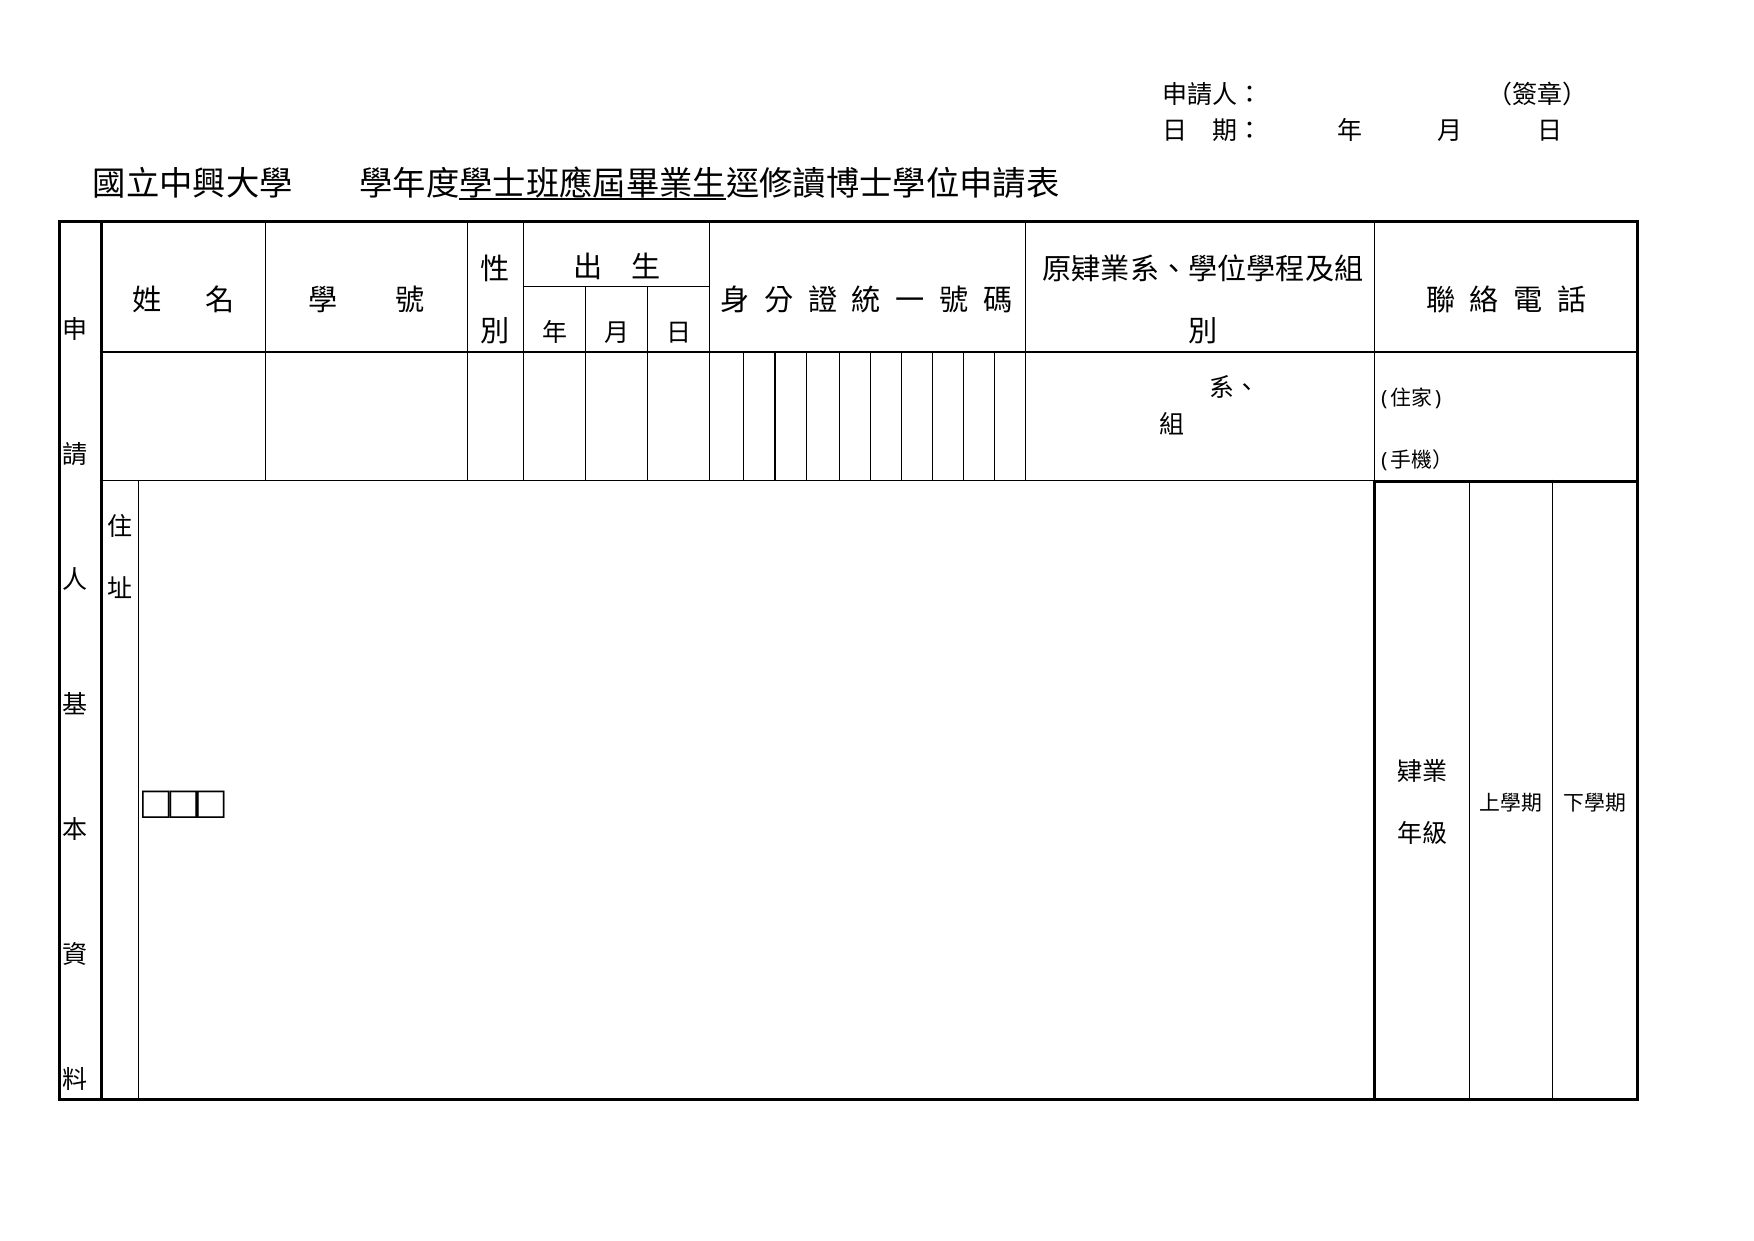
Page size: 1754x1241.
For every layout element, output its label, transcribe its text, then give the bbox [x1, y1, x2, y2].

table_cell [933, 353, 963, 479]
text 日 期： 年 月 日 [1162, 110, 1616, 144]
table_cell [266, 353, 467, 479]
table_cell 日 [648, 287, 709, 351]
table_cell □□□ [139, 481, 1373, 1098]
table_cell (住家) (手機） [1375, 353, 1636, 479]
table_cell [103, 353, 265, 479]
table_cell [586, 353, 647, 479]
table_cell [524, 353, 585, 479]
table_cell [468, 353, 523, 479]
table_header 性 別 [468, 223, 523, 351]
table_header 申 請 人 基 本 資 料 [61, 223, 100, 1098]
table_cell 肄業 年級 [1376, 483, 1469, 1098]
text 國立中興大學 學年度學士班應屆畢業生逕修讀博士學位申請表 [59, 139, 1695, 201]
text 申請人： （簽章） [1162, 74, 1616, 110]
table_header 原肄業系、學位學程及組別 [1026, 223, 1374, 351]
table_cell 住 址 [103, 481, 138, 1098]
table_header 學 號 [266, 223, 467, 351]
table_cell [648, 353, 709, 479]
table_header 出 生 [524, 223, 709, 286]
table_header 聯 絡 電 話 [1375, 223, 1636, 351]
table_header 身 分 證 統 一 號 碼 [710, 223, 1025, 351]
table_cell [964, 353, 994, 479]
table_cell 下學期 [1553, 483, 1636, 1098]
table_cell [744, 353, 774, 479]
table_cell [995, 353, 1025, 479]
table_cell 年 [524, 287, 585, 351]
table_header 姓 名 [103, 223, 265, 351]
table_cell [776, 353, 806, 479]
table_cell [902, 353, 932, 479]
table_cell [807, 353, 839, 479]
table_cell 月 [586, 287, 647, 351]
table_cell [710, 353, 743, 479]
table_cell 上學期 [1470, 483, 1552, 1098]
table_cell [871, 353, 901, 479]
table_cell [840, 353, 870, 479]
table_cell [1026, 353, 1374, 479]
